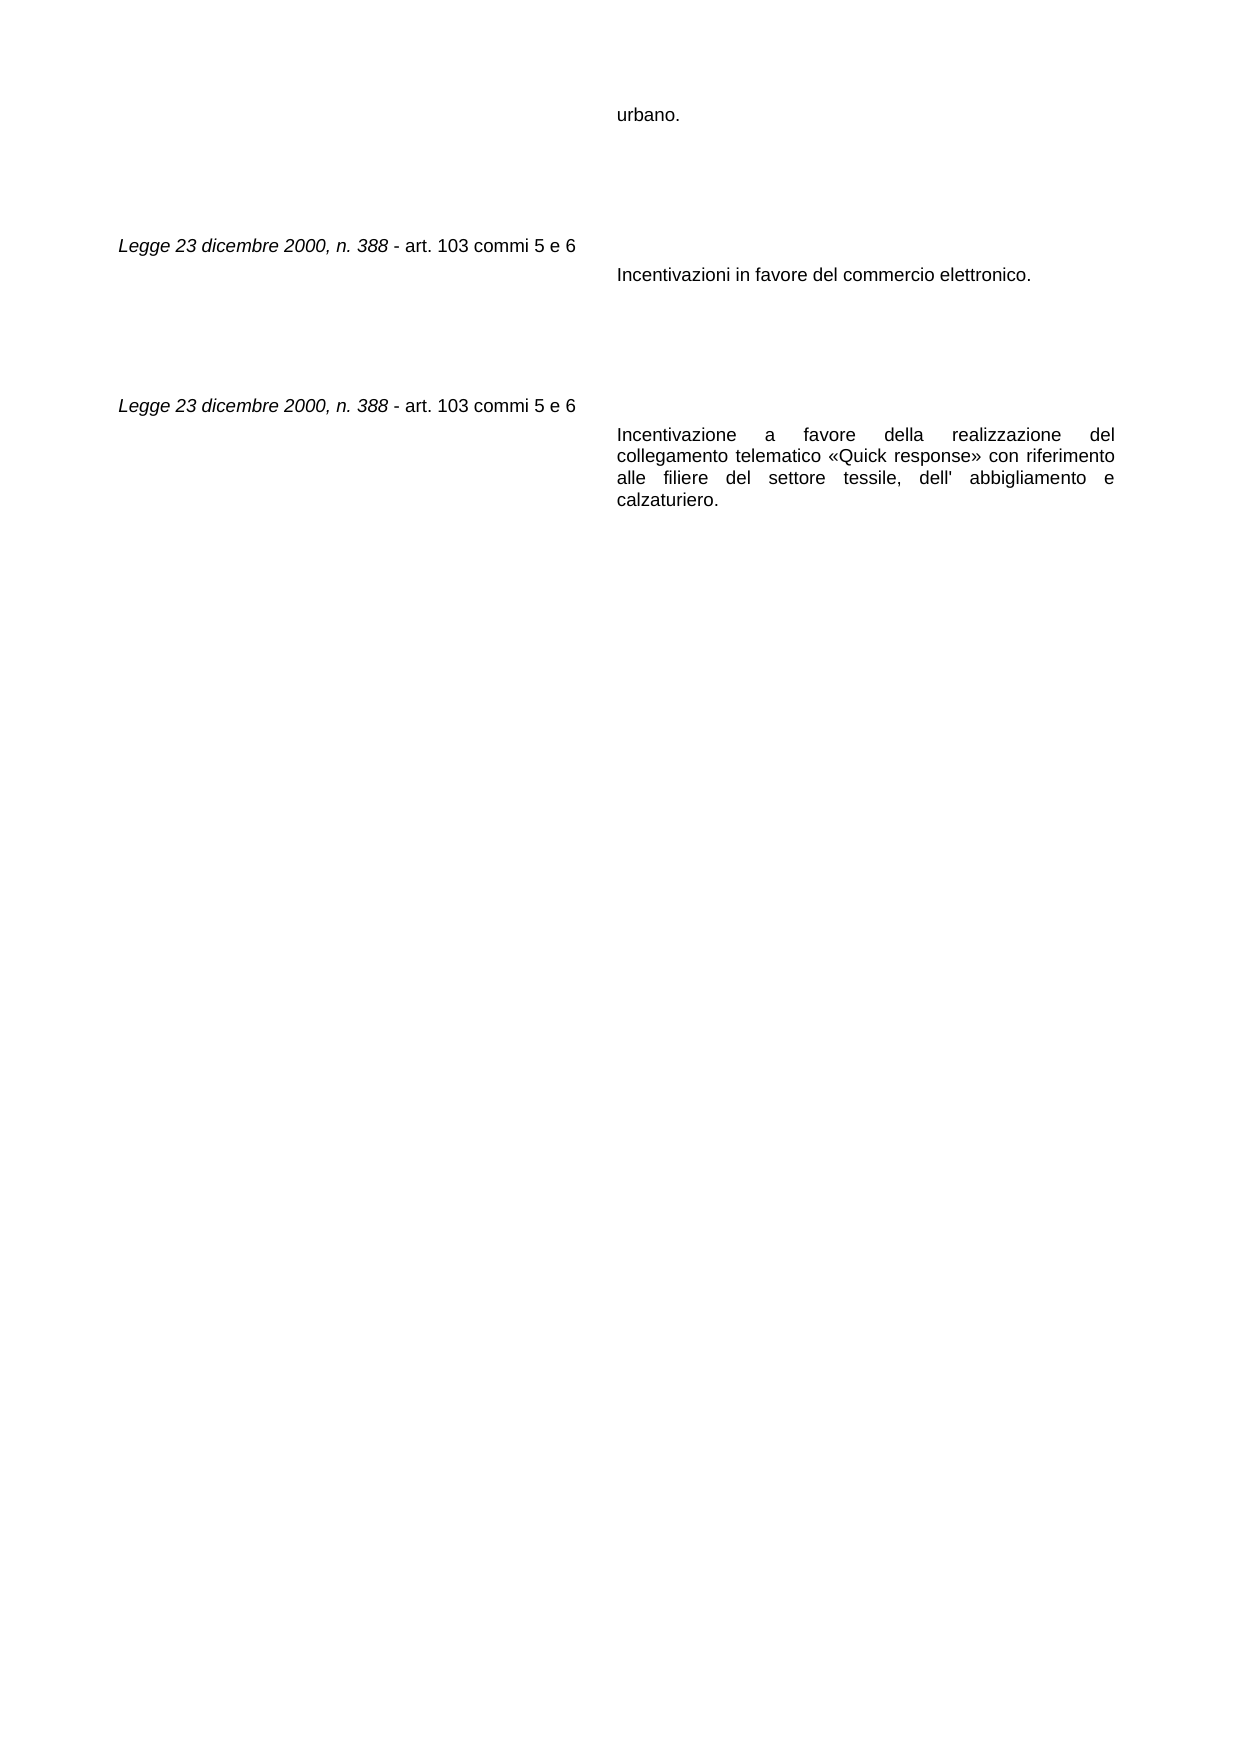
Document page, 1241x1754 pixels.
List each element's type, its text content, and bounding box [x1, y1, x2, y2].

table_cell Legge 23 dicembre 2000, n. 388 - art. 103 commi 5 e 6 [118, 395, 617, 539]
table_cell [118, 561, 617, 582]
table_cell urbano. [617, 75, 1115, 155]
table_cell [118, 155, 617, 235]
table_cell [118, 75, 617, 155]
table_cell [118, 315, 617, 394]
table_cell [617, 561, 1115, 582]
table_cell [617, 539, 1115, 561]
table_cell Incentivazione a favore della realizzazione del collegamento telematico «Quick response» con riferimento alle filiere del settore tessile, dell' abbigliamento e calzaturiero. [617, 395, 1115, 539]
table_cell [118, 539, 617, 561]
table_cell Incentivazioni in favore del commercio elettronico. [617, 235, 1115, 314]
table_cell [617, 155, 1115, 235]
table_cell [617, 315, 1115, 394]
table_cell Legge 23 dicembre 2000, n. 388 - art. 103 commi 5 e 6 [118, 235, 617, 314]
